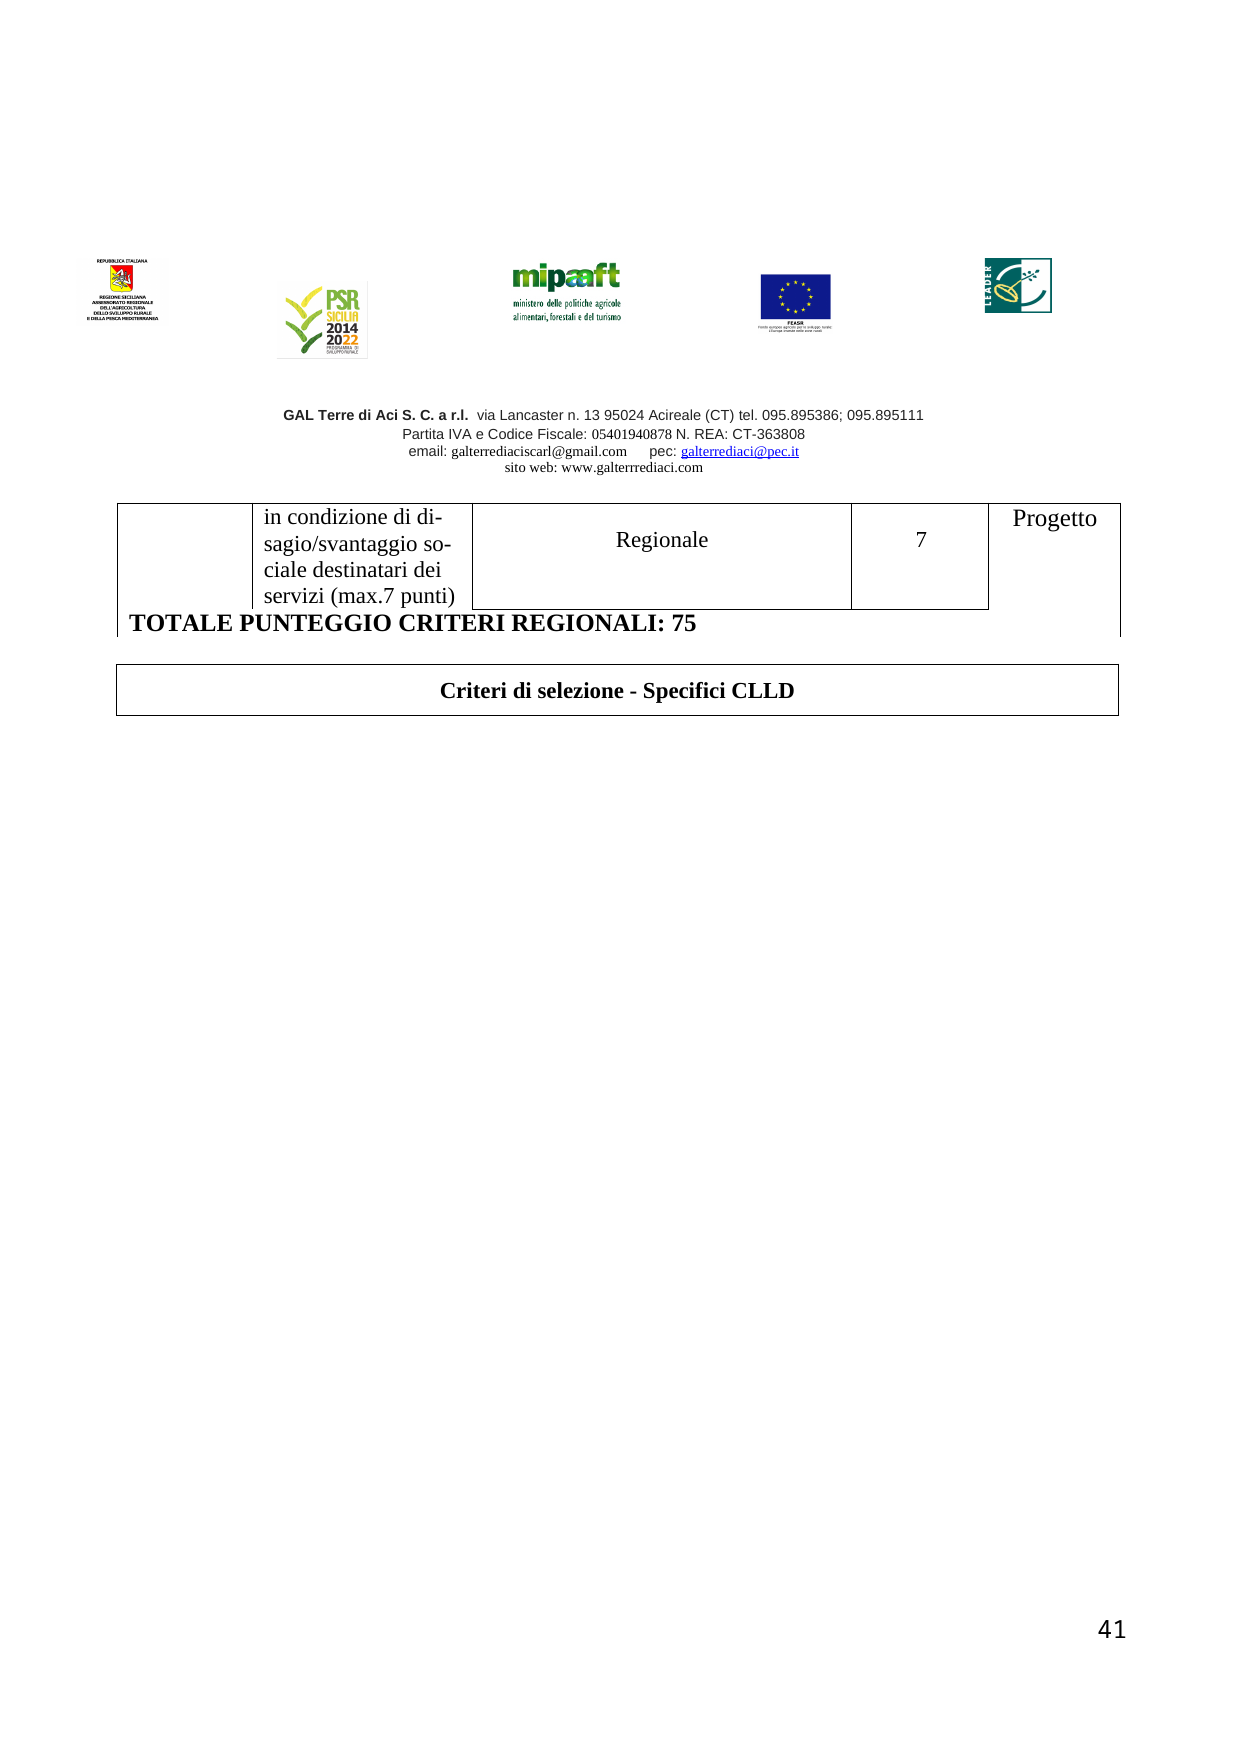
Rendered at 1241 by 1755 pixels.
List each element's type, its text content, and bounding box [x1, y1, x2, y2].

table_cell TOTALE PUNTEGGIO CRITERI REGIONALI: 75 [118, 609, 1120, 637]
table_cell Regionale [473, 504, 851, 609]
table_cell [118, 504, 252, 609]
text Criteri di selezione - Specifici CLLD [438, 677, 797, 703]
table_cell in condizione di di- sagio/svantaggio so- ciale destinatari dei servizi (max.7 punti) [253, 504, 472, 609]
table_cell Progetto [989, 504, 1120, 609]
table_cell 7 [852, 504, 988, 609]
